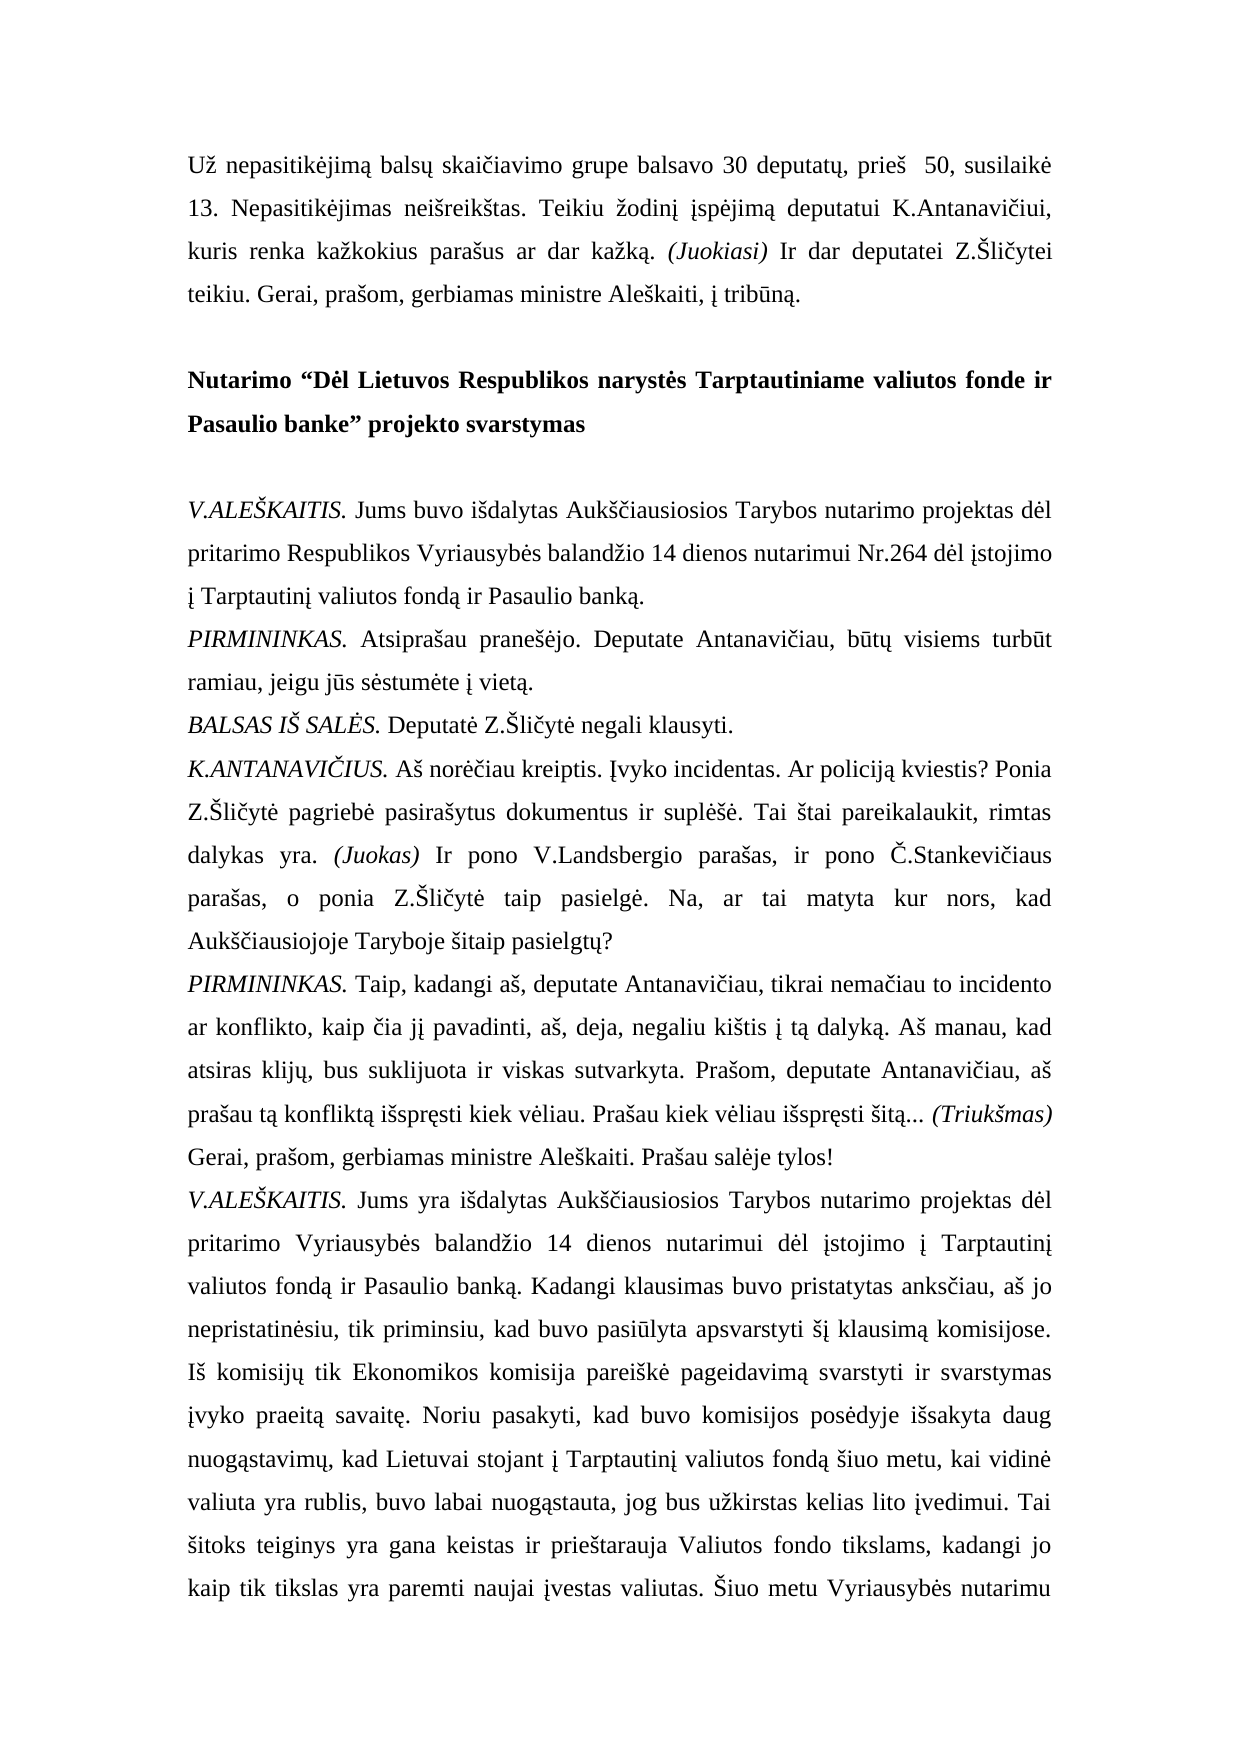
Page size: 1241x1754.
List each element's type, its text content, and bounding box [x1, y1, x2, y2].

text K.ANTANAVIČIUS. Aš norėčiau kreiptis. Įvyko incidentas. Ar policiją kviestis? Ponia Z.Šličytė pagriebė pasirašytus dokumentus ir suplėšė. Tai štai pareikalaukit, rimtas dalykas yra. (Juokas) Ir pono V.Landsbergio parašas, ir pono Č.Stankevičiaus parašas, o ponia Z.Šličytė taip pasielgė. Na, ar tai matyta kur nors, kad Aukščiausiojoje Taryboje šitaip pasielgtų? [187, 754, 1053, 955]
text PIRMININKAS. Atsiprašau pranešėjo. Deputate Antanavičiau, būtų visiems turbūt ramiau, jeigu jūs sėstumėte į vietą. [187, 624, 1053, 696]
text BALSAS IŠ SALĖS. Deputatė Z.Šličytė negali klausyti. [187, 711, 1053, 739]
text PIRMININKAS. Taip, kadangi aš, deputate Antanavičiau, tikrai nemačiau to incidento ar konflikto, kaip čia jį pavadinti, aš, deja, negaliu kištis į tą dalyką. Aš manau, kad atsiras klijų, bus suklijuota ir viskas sutvarkyta. Prašom, deputate Antanavičiau, aš prašau tą konfliktą išspręsti kiek vėliau. Prašau kiek vėliau išspręsti šitą... (Triukšmas) Gerai, prašom, gerbiamas ministre Aleškaiti. Prašau salėje tylos! [187, 969, 1053, 1171]
text Už nepasitikėjimą balsų skaičiavimo grupe balsavo 30 deputatų, prieš 50, susilaikė 13. Nepasitikėjimas neišreikštas. Teikiu žodinį įspėjimą deputatui K.Antanavičiui, kuris renka kažkokius parašus ar dar kažką. (Juokiasi) Ir dar deputatei Z.Šličytei teikiu. Gerai, prašom, gerbiamas ministre Aleškaiti, į tribūną. [187, 150, 1053, 308]
text V.ALEŠKAITIS. Jums buvo išdalytas Aukščiausiosios Tarybos nutarimo projektas dėl pritarimo Respublikos Vyriausybės balandžio 14 dienos nutarimui Nr.264 dėl įstojimo į Tarptautinį valiutos fondą ir Pasaulio banką. [187, 495, 1053, 610]
text V.ALEŠKAITIS. Jums yra išdalytas Aukščiausiosios Tarybos nutarimo projektas dėl pritarimo Vyriausybės balandžio 14 dienos nutarimui dėl įstojimo į Tarptautinį valiutos fondą ir Pasaulio banką. Kadangi klausimas buvo pristatytas anksčiau, aš jo nepristatinėsiu, tik priminsiu, kad buvo pasiūlyta apsvarstyti šį klausimą komisijose. Iš komisijų tik Ekonomikos komisija pareiškė pageidavimą svarstyti ir svarstymas įvyko praeitą savaitę. Noriu pasakyti, kad buvo komisijos posėdyje išsakyta daug nuogąstavimų, kad Lietuvai stojant į Tarptautinį valiutos fondą šiuo metu, kai vidinė valiuta yra rublis, buvo labai nuogąstauta, jog bus užkirstas kelias lito įvedimui. Tai šitoks teiginys yra gana keistas ir prieštarauja Valiutos fondo tikslams, kadangi jo kaip tik tikslas yra paremti naujai įvestas valiutas. Šiuo metu Vyriausybės nutarimu [187, 1185, 1053, 1602]
text Nutarimo “Dėl Lietuvos Respublikos narystės Tarptautiniame valiutos fonde ir Pasaulio banke” projekto svarstymas [187, 366, 1053, 437]
